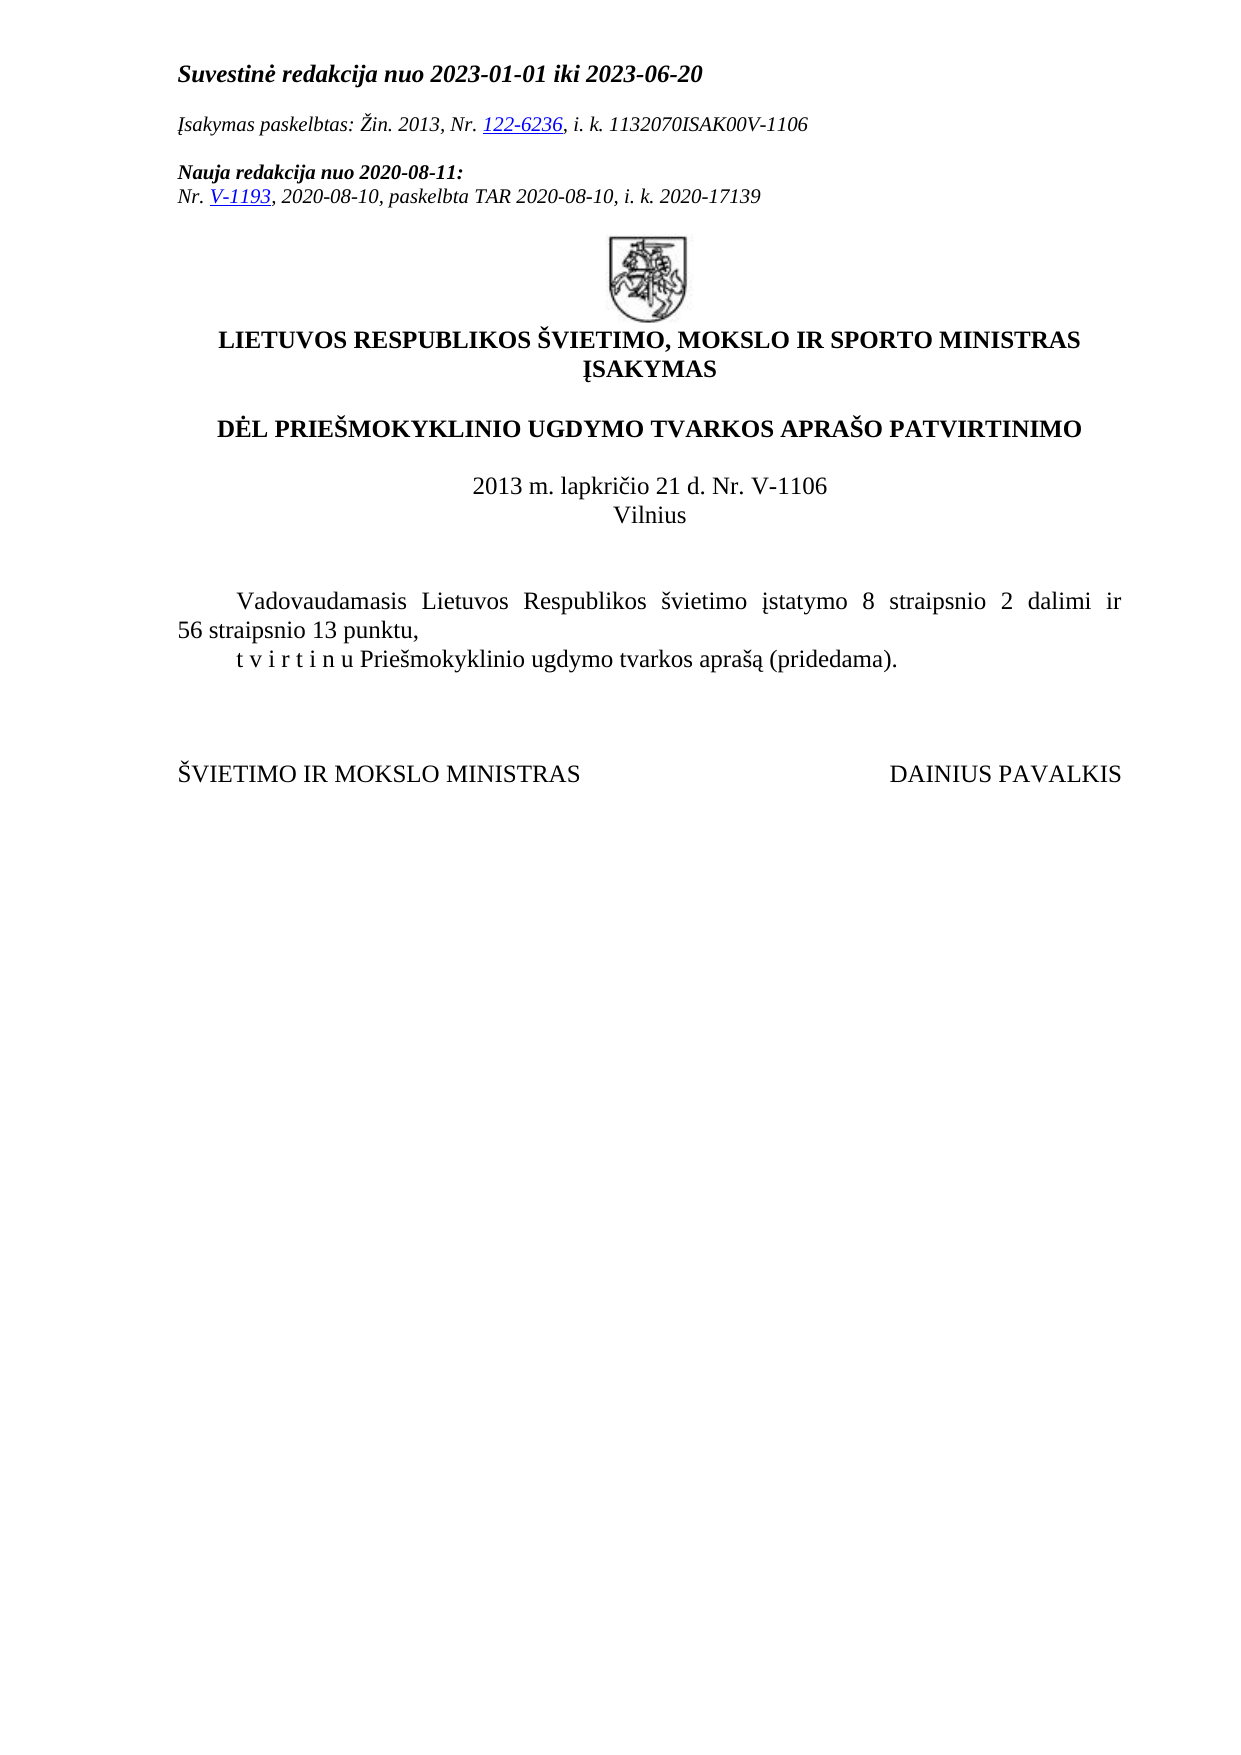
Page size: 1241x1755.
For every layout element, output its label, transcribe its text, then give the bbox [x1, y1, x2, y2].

text LIETUVOS RESPUBLIKOS ŠVIETIMO, MOKSLO IR SPORTO MINISTRAS [177, 325, 1122, 354]
text Suvestinė redakcija nuo 2023-01-01 iki 2023-06-20 [177, 59, 1122, 88]
text Nr. V-1193, 2020-08-10, paskelbta TAR 2020-08-10, i. k. 2020-17139 [177, 184, 1122, 208]
text t v i r t i n u Priešmokyklinio ugdymo tvarkos aprašą (pridedama). [177, 644, 1122, 672]
text Vadovaudamasis Lietuvos Respublikos švietimo įstatymo 8 straipsnio 2 dalimi ir 56 straipsnio 13 punktu, [177, 586, 1122, 644]
text ĮSAKYMAS [177, 354, 1122, 383]
text Nauja redakcija nuo 2020-08-11: [177, 160, 1122, 184]
text 2013 m. lapkričio 21 d. Nr. V-1106 [177, 471, 1122, 500]
text DĖL PRIEŠMOKYKLINIO UGDYMO TVARKOS APRAŠO PATVIRTINIMO [177, 414, 1122, 442]
text Įsakymas paskelbtas: Žin. 2013, Nr. 122-6236, i. k. 1132070ISAK00V-1106 [177, 112, 1122, 136]
text Vilnius [177, 500, 1122, 529]
text Švietimo ir mokslo ministras Dainius Pavalkis [177, 759, 1122, 787]
